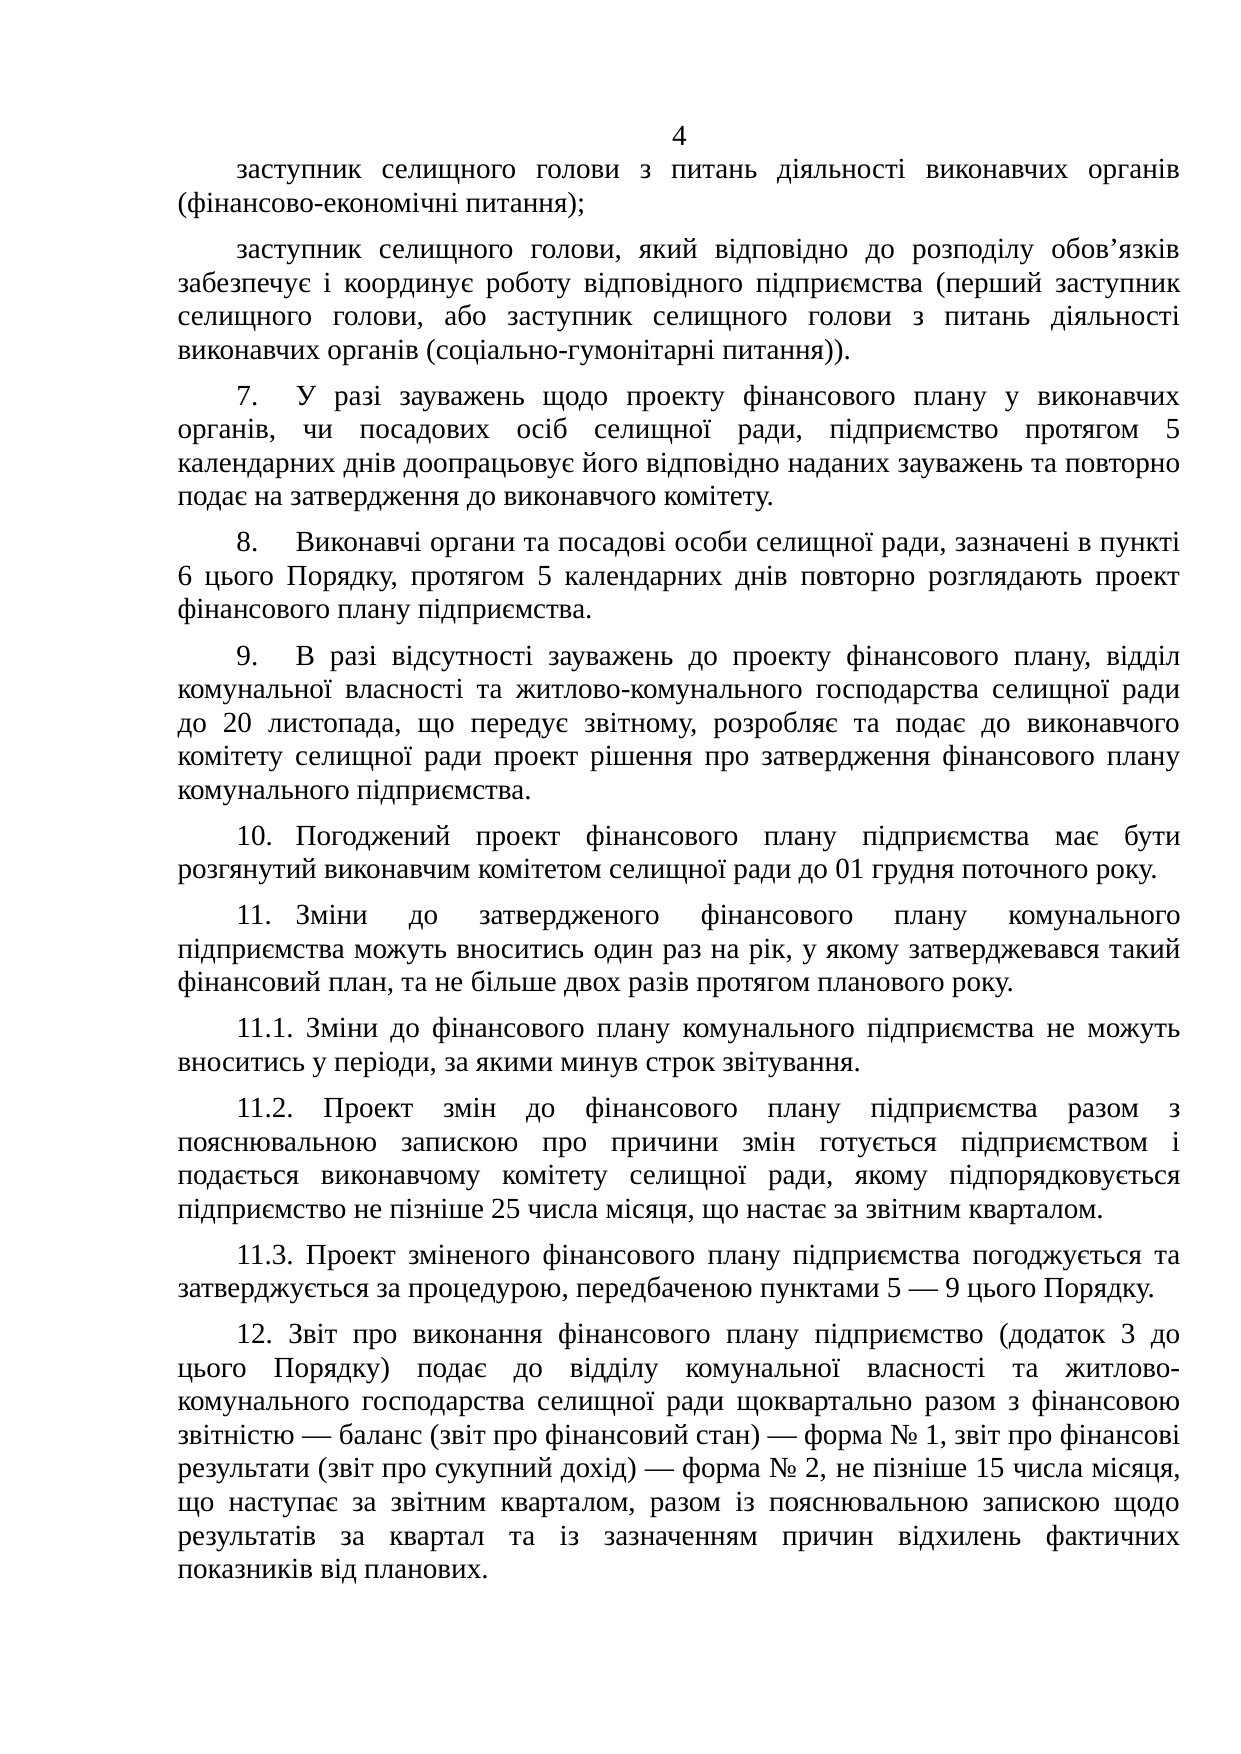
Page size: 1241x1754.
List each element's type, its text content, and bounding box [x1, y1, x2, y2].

text заступник селищного голови з питань діяльності виконавчих органів (фінансово-економічні питання); [177, 152, 1181, 219]
list Погоджений проект фінансового плану підприємства має бути розгянутий виконавчим комітетом селищної ради до 01 грудня поточного року. [177, 818, 1181, 885]
text 11.2. Проект змін до фінансового плану підприємства разом з пояснювальною запискою про причини змін готується підприємством і подається виконавчому комітету селищної ради, якому підпорядковується підприємство не пізніше 25 числа місяця, що настає за звітним кварталом. [177, 1090, 1181, 1224]
list Виконавчі органи та посадові особи селищної ради, зазначені в пункті 6 цього Порядку, протягом 5 календарних днів повторно розглядають проект фінансового плану підприємства. [177, 524, 1181, 625]
text заступник селищного голови, який відповідно до розподілу обов’язків забезпечує і координує роботу відповідного підприємства (перший заступник селищного голови, або заступник селищного голови з питань діяльності виконавчих органів (соціально-гумонітарні питання)). [177, 231, 1181, 365]
list У разі зауважень щодо проекту фінансового плану у виконавчих органів, чи посадових осіб селищної ради, підприємство протягом 5 календарних днів доопрацьовує його відповідно наданих зауважень та повторно подає на затвердження до виконавчого комітету. [177, 378, 1181, 512]
text 11.1. Зміни до фінансового плану комунального підприємства не можуть вноситись у періоди, за якими минув строк звітування. [177, 1011, 1181, 1078]
list Зміни до затвердженого фінансового плану комунального підприємства можуть вноситись один раз на рік, у якому затверджевався такий фінансовий план, та не більше двох разів протягом планового року. [177, 897, 1181, 998]
text 11.3. Проект зміненого фінансового плану підприємства погоджується та затверджується за процедурою, передбаченою пунктами 5 — 9 цього Порядку. [177, 1237, 1181, 1304]
list В разі відсутності зауважень до проекту фінансового плану, відділ комунальної власності та житлово-комунального господарства селищної ради до 20 листопада, що передує звітному, розробляє та подає до виконавчого комітету селищної ради проект рішення про затвердження фінансового плану комунального підприємства. [177, 638, 1181, 805]
text 12. Звіт про виконання фінансового плану підприємство (додаток 3 до цього Порядку) подає до відділу комунальної власності та житлово-комунального господарства селищної ради щоквартально разом з фінансовою звітністю — баланс (звіт про фінансовий стан) — форма № 1, звіт про фінансові результати (звіт про сукупний дохід) — форма № 2, не пізніше 15 числа місяця, що наступає за звітним кварталом, разом із пояснювальною запискою щодо результатів за квартал та із зазначенням причин відхилень фактичних показників від планових. [177, 1316, 1181, 1585]
